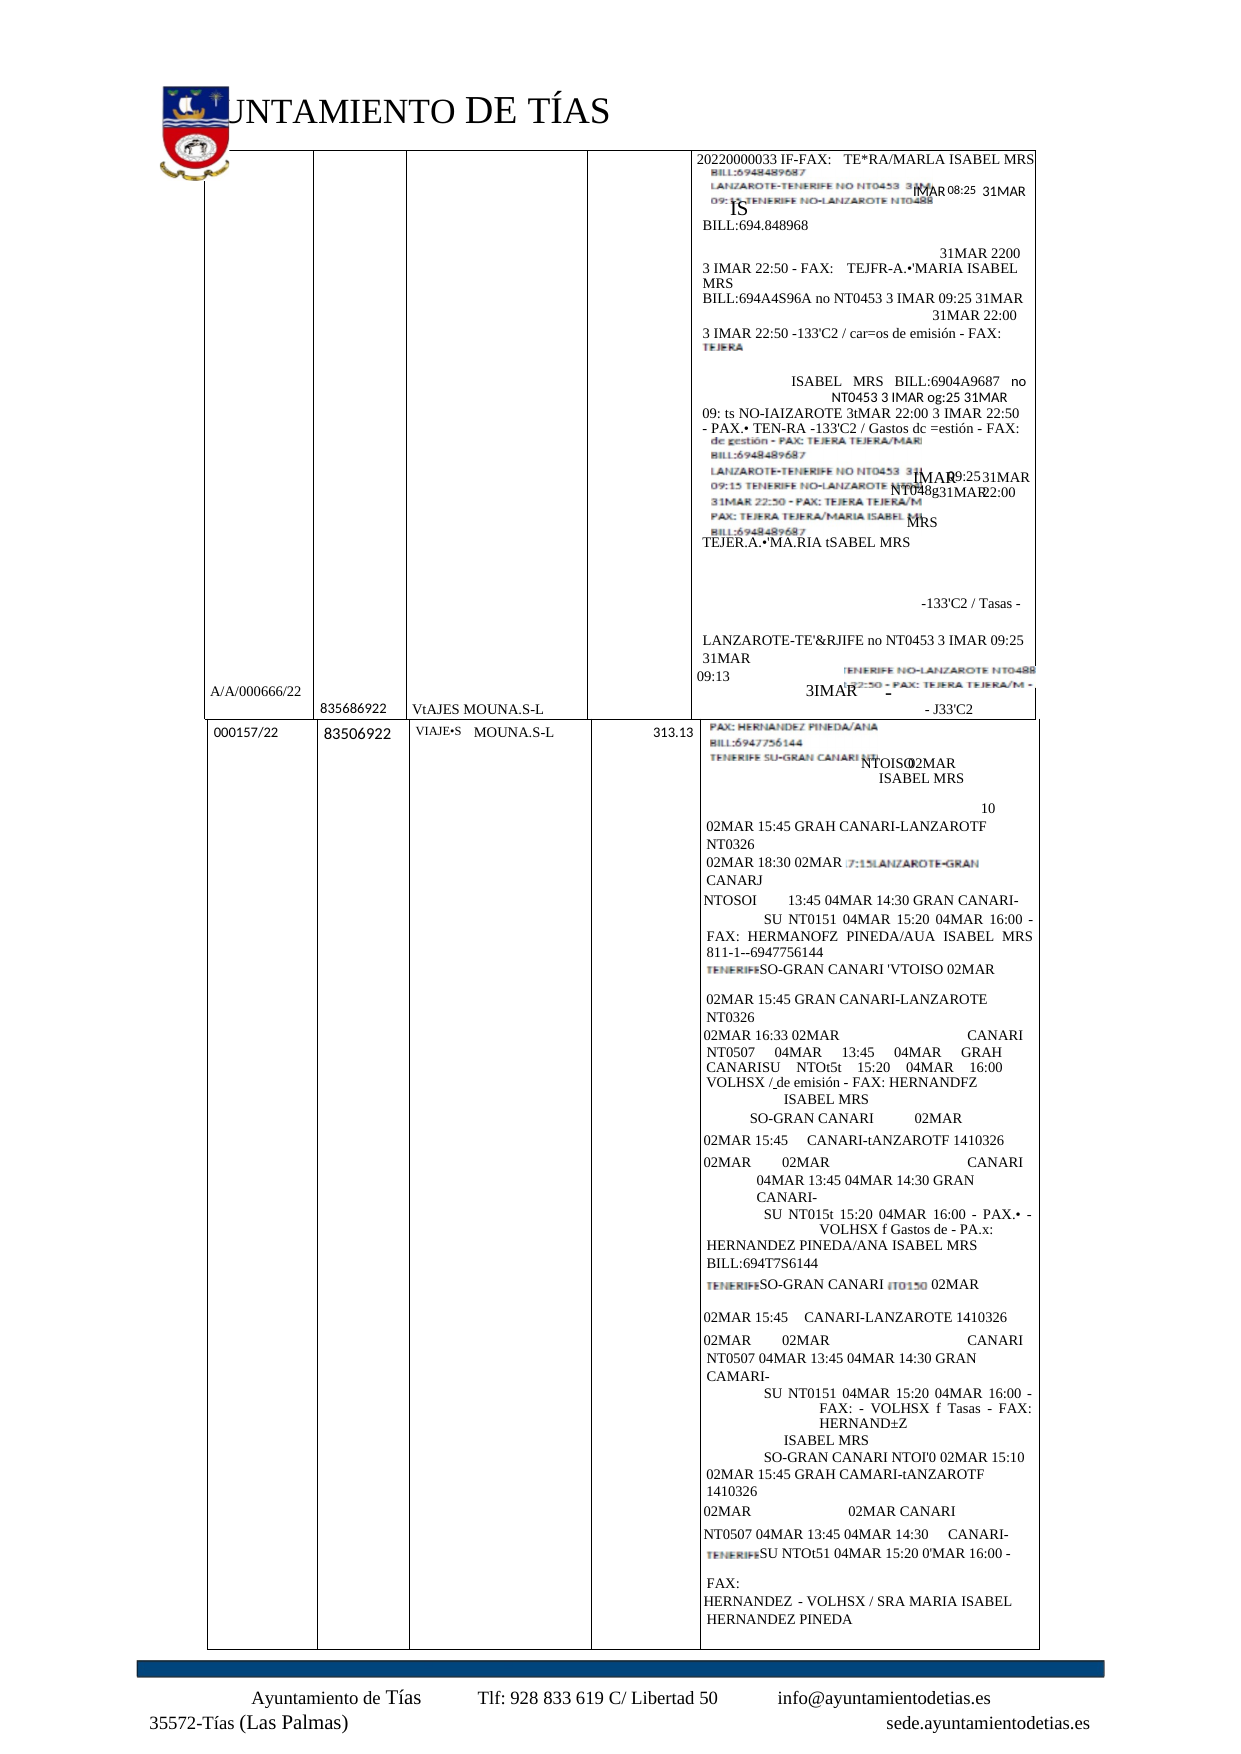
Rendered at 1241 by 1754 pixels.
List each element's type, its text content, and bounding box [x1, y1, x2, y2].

table_cell VIAJE•S [410, 720, 470, 1649]
picture [706, 1282, 760, 1290]
table_cell 313.13 [592, 720, 700, 1649]
picture [845, 859, 979, 868]
picture [706, 966, 760, 974]
picture [711, 437, 922, 536]
picture [844, 666, 1036, 688]
table_cell 835686922 [314, 151, 406, 718]
picture [136, 1660, 1105, 1678]
picture [710, 722, 878, 761]
picture [702, 343, 744, 351]
table_cell [588, 151, 691, 718]
picture [711, 169, 933, 204]
table_cell VtAJES MOUNA.S-L [407, 151, 587, 718]
table_cell 000157/22 [208, 720, 317, 1649]
picture [159, 86, 230, 181]
table_cell 83506922 [318, 720, 409, 1649]
table_cell A/A/000666/22 [205, 151, 313, 718]
picture [887, 1282, 928, 1290]
table_cell ISABEL MRS 10 02MAR 15:45 GRAH CANARI-LANZAROTF NT0326 02MAR 18:30 02MAR CANARJ NTOSOI 13:45 04MAR 14:30 GRAN CANARI- SU NT0151 04MAR 15:20 04MAR 16:00 - FAX: HERMANOFZ PINEDA/AUA ISABEL MRS 811-1--6947756144 SO-GRAN CANARI 'VTOISO 02MAR 02MAR 15:45 GRAN CANARI-LANZAROTE NT0326 02MAR 16:33 02MAR CANARI NT0507 04MAR 13:45 04MAR GRAH CANARISU NTOt5t 15:20 04MAR 16:00 VOLHSX / de emisión - FAX: HERNANDFZ ISABEL MRS SO-GRAN CANARI 02MAR 02MAR 15:45 CANARI-tANZAROTF 1410326 02MAR 02MAR CANARI 04MAR 13:45 04MAR 14:30 GRAN CANARI- SU NT015t 15:20 04MAR 16:00 - PAX.• - VOLHSX f Gastos de - PA.x: HERNANDEZ PINEDA/ANA ISABEL MRS BILL:694T7S6144 SO-GRAN CANARI 02MAR 02MAR 15:45 CANARI-LANZAROTE 1410326 02MAR 02MAR CANARI NT0507 04MAR 13:45 04MAR 14:30 GRAN CAMARI- SU NT0151 04MAR 15:20 04MAR 16:00 - FAX: - VOLHSX f Tasas - FAX: HERNAND±Z ISABEL MRS SO-GRAN CANARI NTOI'0 02MAR 15:10 02MAR 15:45 GRAH CAMARI-tANZAROTF 1410326 02MAR 02MAR CANARI NT0507 04MAR 13:45 04MAR 14:30 CANARI- SU NTOt51 04MAR 15:20 0'MAR 16:00 - FAX: HERNANDEZ - VOLHSX / SRA MARIA ISABEL HERNANDEZ PINEDA [701, 719, 1039, 1649]
picture [706, 1551, 760, 1559]
table_cell 20220000033 IF-FAX: TE*RA/MARLA ISABEL MRS BILL:694.848968 31MAR 2200 3 IMAR 22:50 - FAX: TEJFR-A.•'MARIA ISABEL MRS BILL:694A4S96A no NT0453 3 IMAR 09:25 31MAR 31MAR 22:00 3 IMAR 22:50 -133'C2 / car=os de emisión - FAX: ISABEL MRS BILL:6904A9687 no NT0453 3 IMAR og:25 31MAR 09: ts NO-IAIZAROTE 3tMAR 22:00 3 IMAR 22:50 - PAX.• TEN-RA -133'C2 / Gastos dc =estión - FAX: TEJER.A.•'MA.RIA tSABEL MRS -133'C2 / Tasas - LANZAROTE-TE'&RJIFE no NT0453 3 IMAR 09:25 31MAR 09:13 31MAR 22:00 - J33'C2 [692, 151, 1035, 718]
table_cell MOUNA.S-L [470, 720, 591, 1649]
